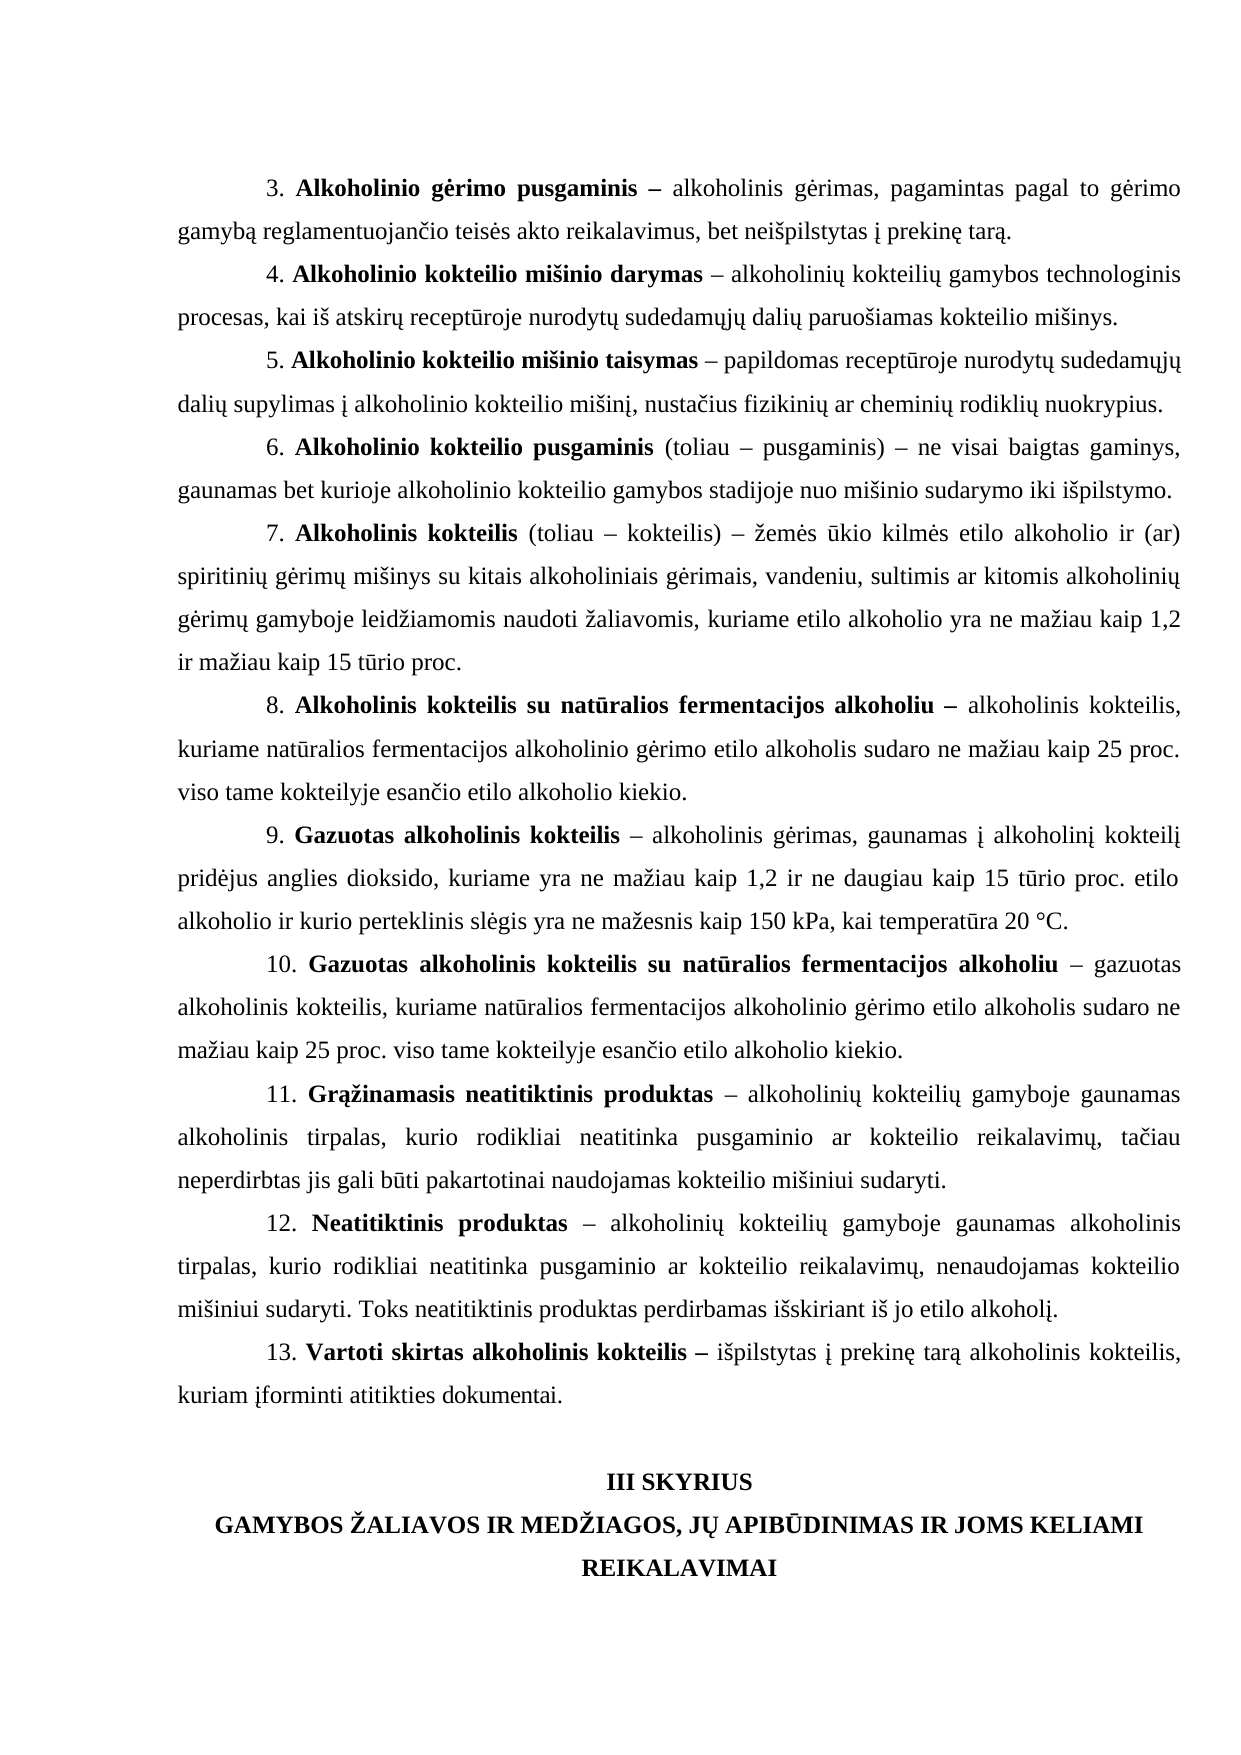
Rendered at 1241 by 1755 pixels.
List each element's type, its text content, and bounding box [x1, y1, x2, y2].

text GAMYBOS ŽALIAVOS IR MEDŽIAGOS, JŲ APIBŪDINIMAS IR JOMS KELIAMI REIKALAVIMAI [177, 1510, 1181, 1582]
text 8. Alkoholinis kokteilis su natūralios fermentacijos alkoholiu – alkoholinis kokteilis, kuriame natūralios fermentacijos alkoholinio gėrimo etilo alkoholis sudaro ne mažiau kaip 25 proc. viso tame kokteilyje esančio etilo alkoholio kiekio. [177, 691, 1181, 806]
text 6. Alkoholinio kokteilio pusgaminis (toliau – pusgaminis) – ne visai baigtas gaminys, gaunamas bet kurioje alkoholinio kokteilio gamybos stadijoje nuo mišinio sudarymo iki išpilstymo. [177, 432, 1181, 504]
text 13. Vartoti skirtas alkoholinis kokteilis – išpilstytas į prekinę tarą alkoholinis kokteilis, kuriam įforminti atitikties dokumentai. [177, 1337, 1181, 1409]
text 9. Gazuotas alkoholinis kokteilis – alkoholinis gėrimas, gaunamas į alkoholinį kokteilį pridėjus anglies dioksido, kuriame yra ne mažiau kaip 1,2 ir ne daugiau kaip 15 tūrio proc. etilo alkoholio ir kurio perteklinis slėgis yra ne mažesnis kaip 150 kPa, kai temperatūra 20 °C. [177, 820, 1181, 935]
text 3. Alkoholinio gėrimo pusgaminis – alkoholinis gėrimas, pagamintas pagal to gėrimo gamybą reglamentuojančio teisės akto reikalavimus, bet neišpilstytas į prekinę tarą. [177, 173, 1181, 245]
text 11. Grąžinamasis neatitiktinis produktas – alkoholinių kokteilių gamyboje gaunamas alkoholinis tirpalas, kurio rodikliai neatitinka pusgaminio ar kokteilio reikalavimų, tačiau neperdirbtas jis gali būti pakartotinai naudojamas kokteilio mišiniui sudaryti. [177, 1079, 1181, 1194]
text 4. Alkoholinio kokteilio mišinio darymas – alkoholinių kokteilių gamybos technologinis procesas, kai iš atskirų receptūroje nurodytų sudedamųjų dalių paruošiamas kokteilio mišinys. [177, 259, 1181, 331]
text 12. Neatitiktinis produktas – alkoholinių kokteilių gamyboje gaunamas alkoholinis tirpalas, kurio rodikliai neatitinka pusgaminio ar kokteilio reikalavimų, nenaudojamas kokteilio mišiniui sudaryti. Toks neatitiktinis produktas perdirbamas išskiriant iš jo etilo alkoholį. [177, 1208, 1181, 1323]
text III SKYRIUS [177, 1467, 1181, 1496]
text 10. Gazuotas alkoholinis kokteilis su natūralios fermentacijos alkoholiu – gazuotas alkoholinis kokteilis, kuriame natūralios fermentacijos alkoholinio gėrimo etilo alkoholis sudaro ne mažiau kaip 25 proc. viso tame kokteilyje esančio etilo alkoholio kiekio. [177, 949, 1181, 1064]
text 5. Alkoholinio kokteilio mišinio taisymas – papildomas receptūroje nurodytų sudedamųjų dalių supylimas į alkoholinio kokteilio mišinį, nustačius fizikinių ar cheminių rodiklių nuokrypius. [177, 346, 1181, 417]
text 7. Alkoholinis kokteilis (toliau – kokteilis) – žemės ūkio kilmės etilo alkoholio ir (ar) spiritinių gėrimų mišinys su kitais alkoholiniais gėrimais, vandeniu, sultimis ar kitomis alkoholinių gėrimų gamyboje leidžiamomis naudoti žaliavomis, kuriame etilo alkoholio yra ne mažiau kaip 1,2 ir mažiau kaip 15 tūrio proc. [177, 518, 1181, 676]
